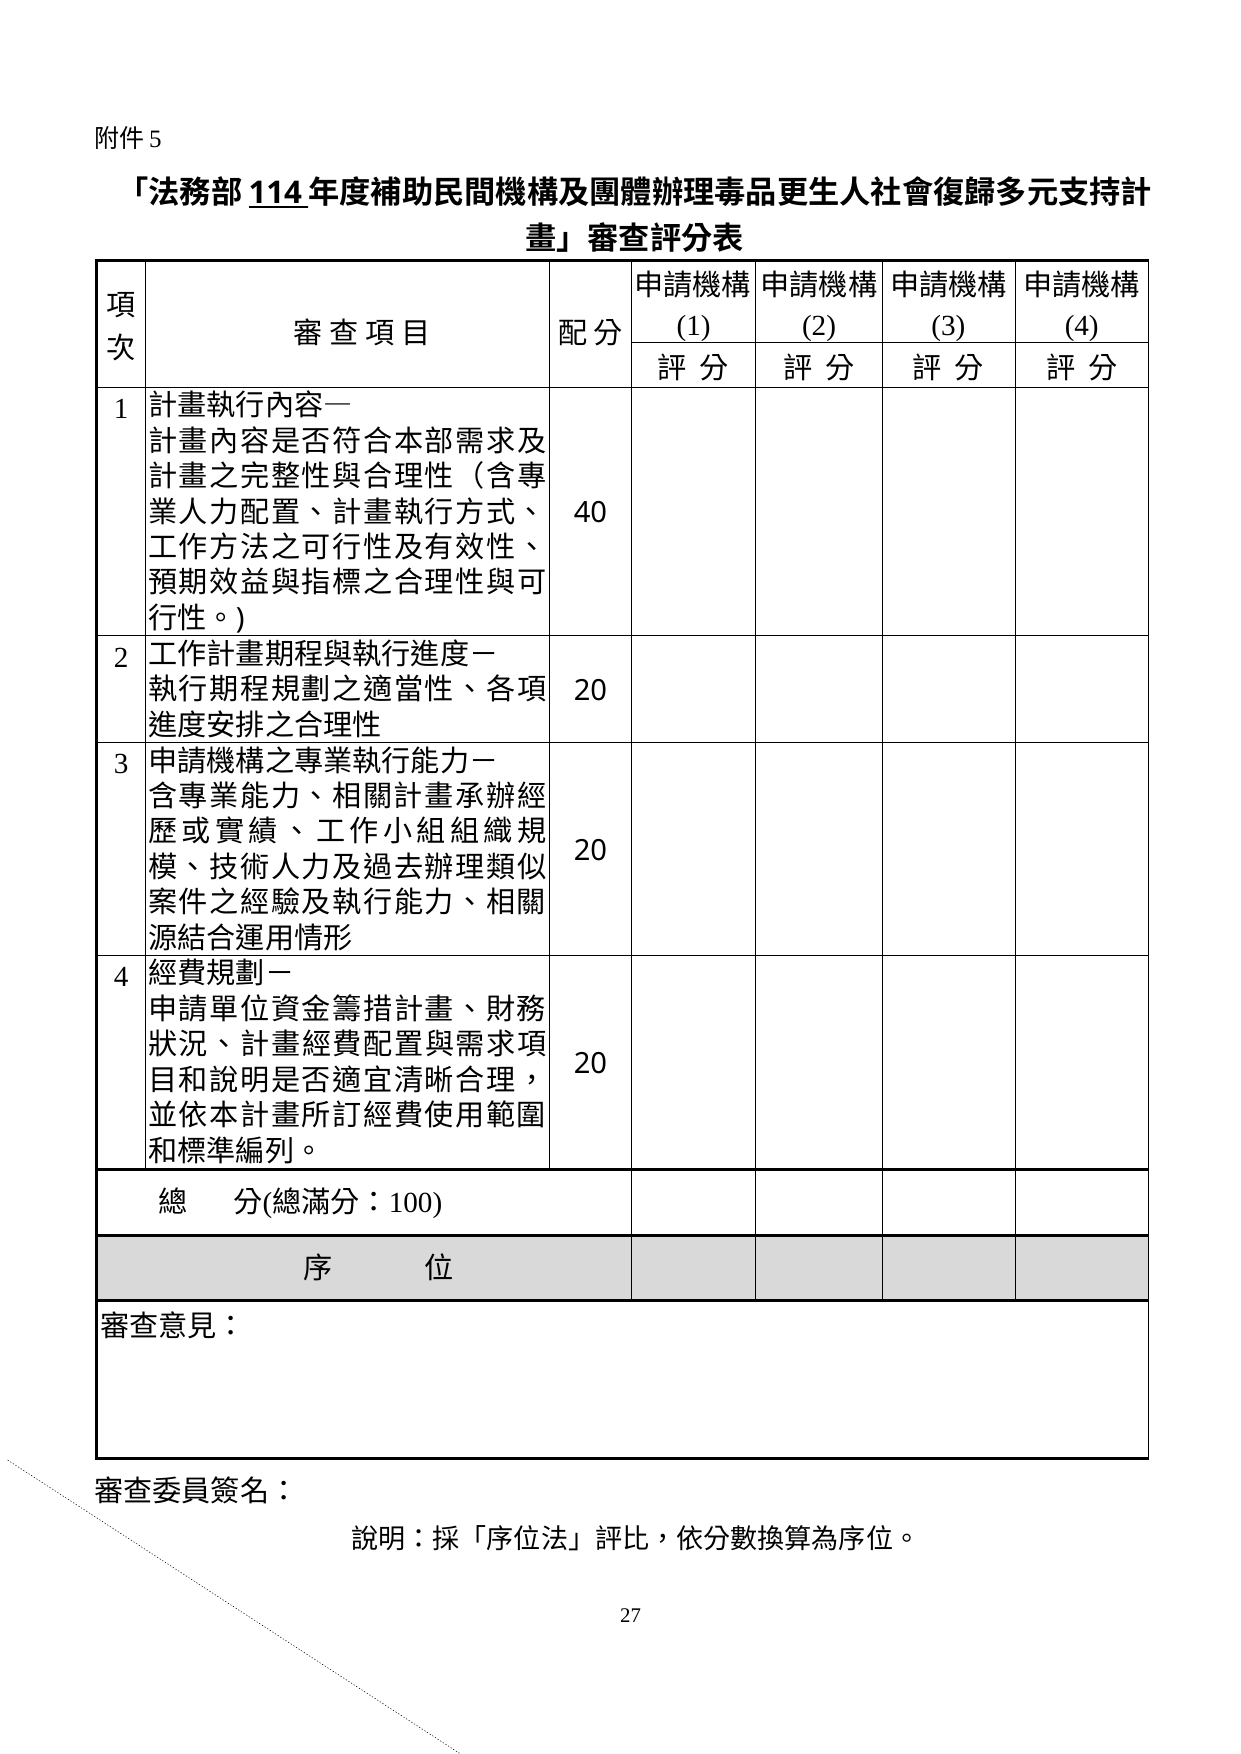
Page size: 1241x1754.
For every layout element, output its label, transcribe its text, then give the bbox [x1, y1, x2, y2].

table_cell [756, 636, 882, 742]
table_cell [883, 743, 1015, 955]
table_cell 經費規劃－ 申請單位資金籌措計畫、財務狀況、計畫經費配置與需求項目和說明是否適宜清晰合理，並依本計畫所訂經費使用範圍和標準編列。 [146, 956, 549, 1168]
table_cell 總 分(總滿分：100) [98, 1171, 631, 1233]
table_cell [1016, 1237, 1148, 1299]
table_cell 4 [98, 956, 145, 1168]
table_cell [756, 1237, 882, 1299]
table_cell 1 [98, 388, 145, 635]
table_header 審 查 項 目 [146, 262, 549, 387]
table_header 申請機構(4) [1016, 262, 1148, 341]
text 「法務部114年度補助民間機構及團體辦理毒品更生人社會復歸多元支持計畫」審查評分表 [94, 167, 1175, 258]
table_cell [1016, 956, 1148, 1168]
table_cell 申請機構之專業執行能力－ 含專業能力、相關計畫承辦經歷或實績、工作小組組織規模、技術人力及過去辦理類似案件之經驗及執行能力、相關源結合運用情形 [146, 743, 549, 955]
table_cell 評 分 [1016, 343, 1148, 387]
table_cell 計畫執行內容— 計畫內容是否符合本部需求及計畫之完整性與合理性（含專業人力配置、計畫執行方式、工作方法之可行性及有效性、預期效益與指標之合理性與可行性。) [146, 388, 549, 635]
table_cell 評 分 [756, 343, 882, 387]
table_cell 評 分 [632, 343, 755, 387]
table_cell [632, 743, 755, 955]
table_cell [883, 1171, 1015, 1233]
table_cell [1016, 1171, 1148, 1233]
table_cell 2 [98, 636, 145, 742]
table_header 項 次 [98, 262, 145, 387]
text 說明：採「序位法」評比，依分數換算為序位。 [94, 1512, 1167, 1558]
table_cell 20 [550, 636, 631, 742]
table_header 申請機構 (1) [632, 262, 755, 341]
table_header 申請機構(3) [883, 262, 1015, 341]
table_cell [883, 956, 1015, 1168]
table_cell [756, 743, 882, 955]
table_cell [632, 956, 755, 1168]
text 審查委員簽名： [94, 1460, 1167, 1512]
table_cell [632, 1237, 755, 1299]
table_cell 評 分 [883, 343, 1015, 387]
table_cell [883, 388, 1015, 635]
table_cell 20 [550, 956, 631, 1168]
table_cell 40 [550, 388, 631, 635]
table_header 申請機構(2) [756, 262, 882, 341]
table_cell [632, 388, 755, 635]
table_cell 3 [98, 743, 145, 955]
table_header 配 分 [550, 262, 631, 387]
table_cell 序 位 [98, 1237, 631, 1299]
table_cell [756, 1171, 882, 1233]
table_cell [632, 1171, 755, 1233]
table_cell [756, 956, 882, 1168]
table_cell [883, 1237, 1015, 1299]
text 附件5 [94, 118, 1167, 154]
table_cell [1016, 743, 1148, 955]
table_cell [632, 636, 755, 742]
table_cell [1016, 388, 1148, 635]
table_cell [1016, 636, 1148, 742]
table_cell [756, 388, 882, 635]
table_cell [883, 636, 1015, 742]
table_cell 審查意見： [98, 1302, 1148, 1457]
table_cell 20 [550, 743, 631, 955]
table_cell 工作計畫期程與執行進度－ 執行期程規劃之適當性、各項進度安排之合理性 [146, 636, 549, 742]
